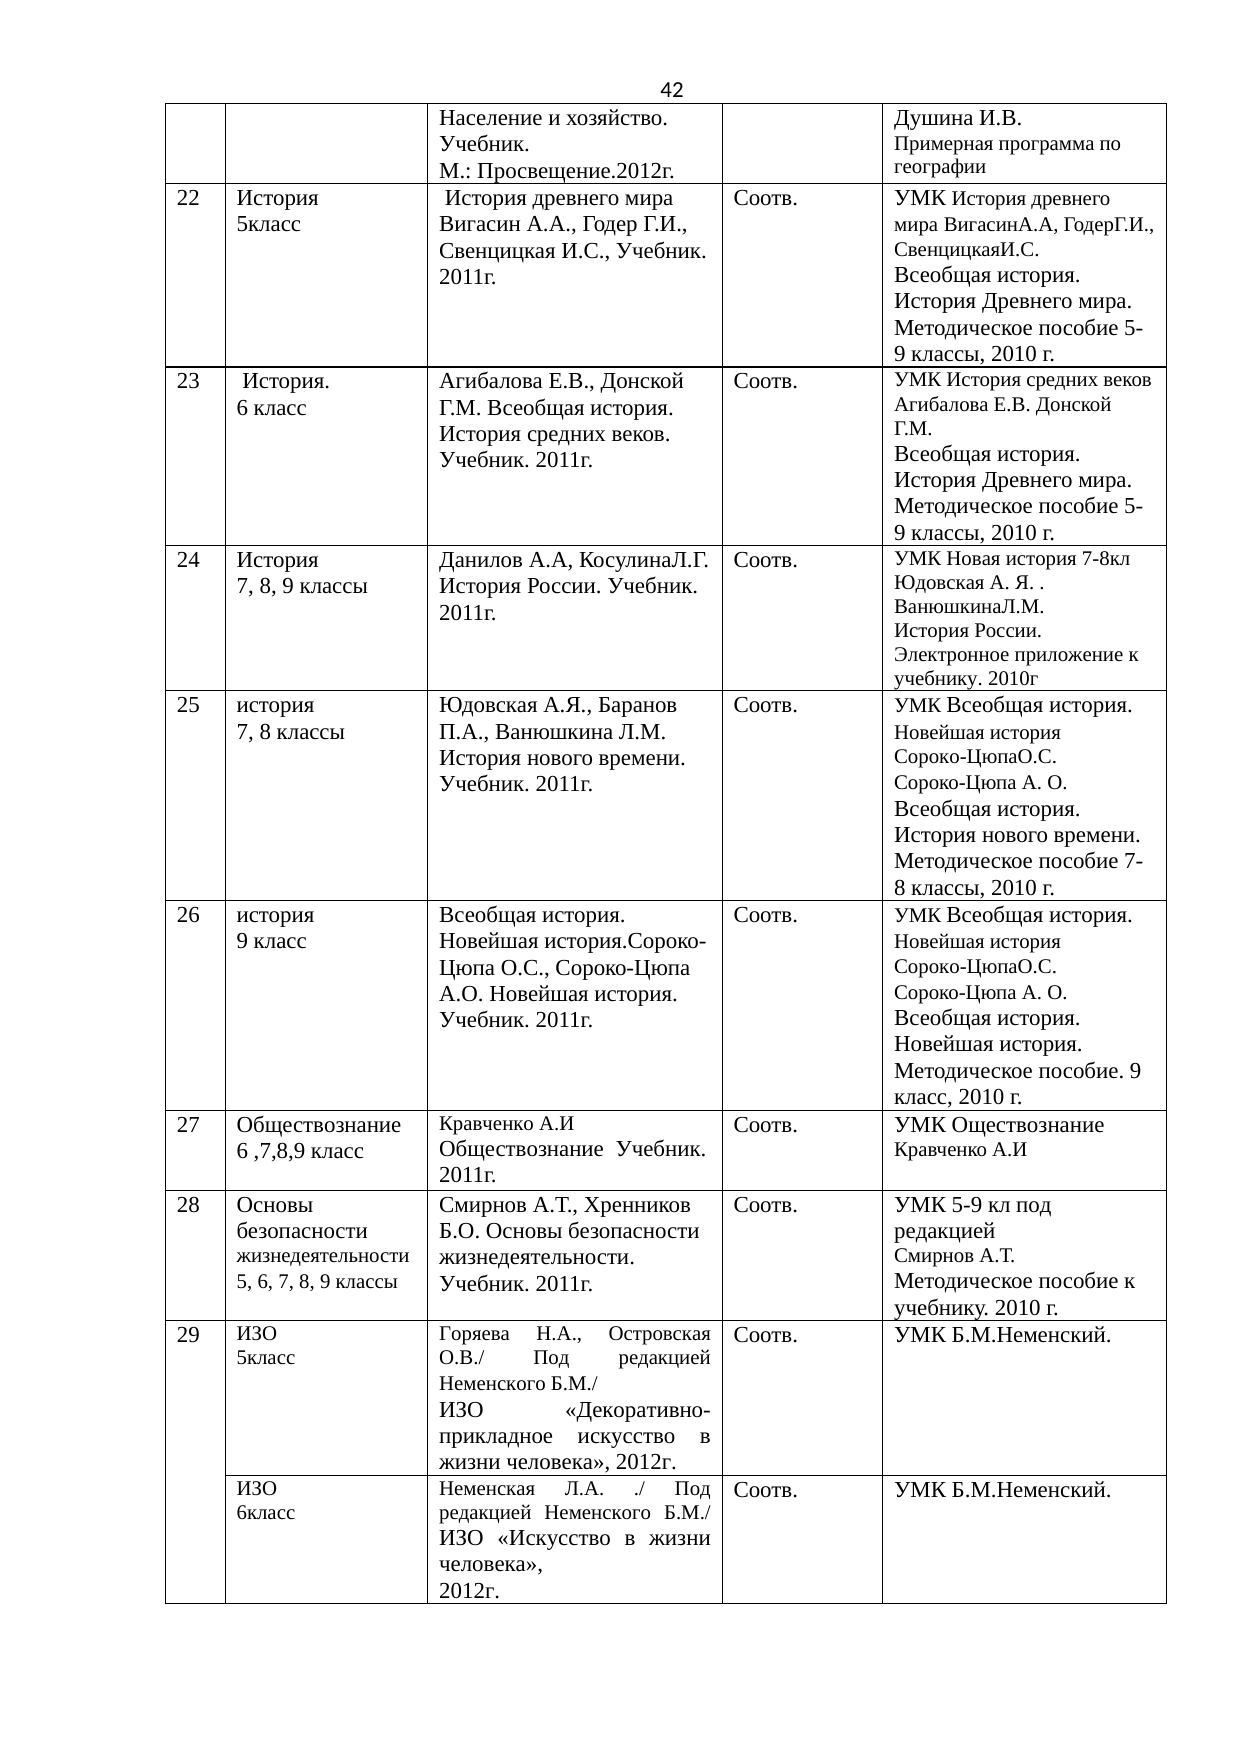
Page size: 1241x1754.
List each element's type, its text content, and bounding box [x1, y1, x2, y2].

table_cell Соотв. [723, 1321, 882, 1475]
table_cell 25 [166, 691, 225, 900]
table_cell УМК Б.М.Неменский. [883, 1476, 1166, 1603]
table_cell История. 6 класс [226, 368, 427, 545]
table_cell История 7, 8, 9 классы [226, 546, 427, 690]
table_cell Кравченко А.И Обществознание Учебник. 2011г. [428, 1111, 722, 1190]
table_cell Юдовская А.Я., Баранов П.А., Ванюшкина Л.М. История нового времени. Учебник. 2011г. [428, 691, 722, 900]
table_cell История древнего мира Вигасин А.А., Годер Г.И., Свенцицкая И.С., Учебник. 2011г. [428, 184, 722, 366]
table_cell Соотв. [723, 368, 882, 545]
table_cell Данилов А.А, КосулинаЛ.Г. История России. Учебник. 2011г. [428, 546, 722, 690]
table_cell 22 [166, 184, 225, 366]
table_cell Население и хозяйство. Учебник. М.: Просвещение.2012г. [428, 104, 722, 183]
table_cell Соотв. [723, 546, 882, 690]
table_cell Соотв. [723, 184, 882, 366]
table_cell Горяева Н.А., Островская О.В./ Под редакцией Неменского Б.М./ ИЗО «Декоративно-прикладное искусство в жизни человека», 2012г. [428, 1321, 722, 1475]
table_cell Агибалова Е.В., Донской Г.М. Всеобщая история. История средних веков. Учебник. 2011г. [428, 368, 722, 545]
table_cell Неменская Л.А. ./ Под редакцией Неменского Б.М./ ИЗО «Искусство в жизни человека», 2012г. [428, 1476, 722, 1603]
table_cell ИЗО 6класс [226, 1476, 427, 1603]
table_cell 26 [166, 901, 225, 1109]
table_cell УМК Б.М.Неменский. [883, 1321, 1166, 1475]
table_cell История 5класс [226, 184, 427, 366]
table_cell УМК История средних веков Агибалова Е.В. Донской Г.М. Всеобщая история. История Древнего мира. Методическое пособие 5-9 классы, 2010 г. [883, 368, 1166, 545]
table_cell [226, 104, 427, 183]
table_cell Соотв. [723, 1111, 882, 1190]
table_cell ИЗО 5класс [226, 1321, 427, 1475]
table_cell Смирнов А.Т., Хренников Б.О. Основы безопасности жизнедеятельности. Учебник. 2011г. [428, 1191, 722, 1320]
table_cell [723, 104, 882, 183]
table_cell УМК История древнего мира ВигасинА.А, ГодерГ.И., СвенцицкаяИ.С. Всеобщая история. История Древнего мира. Методическое пособие 5-9 классы, 2010 г. [883, 184, 1166, 366]
table_cell 27 [166, 1111, 225, 1190]
table_cell Соотв. [723, 901, 882, 1109]
table_cell Соотв. [723, 1476, 882, 1603]
table_cell 28 [166, 1191, 225, 1320]
table_cell УМК Всеобщая история. Новейшая история Сороко-ЦюпаО.С. Сороко-Цюпа А. О. Всеобщая история. История нового времени. Методическое пособие 7-8 классы, 2010 г. [883, 691, 1166, 900]
table_cell УМК Оществознание Кравченко А.И [883, 1111, 1166, 1190]
table_cell 23 [166, 368, 225, 545]
table_cell Соотв. [723, 691, 882, 900]
table_cell Основы безопасности жизнедеятельности 5, 6, 7, 8, 9 классы [226, 1191, 427, 1320]
table_cell Душина И.В. Примерная программа по географии [883, 104, 1166, 183]
table_cell Всеобщая история. Новейшая история.Сороко-Цюпа О.С., Сороко-Цюпа А.О. Новейшая история. Учебник. 2011г. [428, 901, 722, 1109]
table_cell 29 [166, 1321, 225, 1603]
table_cell УМК 5-9 кл под редакцией Смирнов А.Т. Методическое пособие к учебнику. 2010 г. [883, 1191, 1166, 1320]
table_cell Обществознание 6 ,7,8,9 класс [226, 1111, 427, 1190]
table_cell УМК Всеобщая история. Новейшая история Сороко-ЦюпаО.С. Сороко-Цюпа А. О. Всеобщая история. Новейшая история. Методическое пособие. 9 класс, 2010 г. [883, 901, 1166, 1109]
table_cell Соотв. [723, 1191, 882, 1320]
table_cell история 9 класс [226, 901, 427, 1109]
table_cell история 7, 8 классы [226, 691, 427, 900]
table_cell 24 [166, 546, 225, 690]
table_cell [166, 104, 225, 183]
table_cell УМК Новая история 7-8кл Юдовская А. Я. . ВанюшкинаЛ.М. История России. Электронное приложение к учебнику. 2010г [883, 546, 1166, 690]
